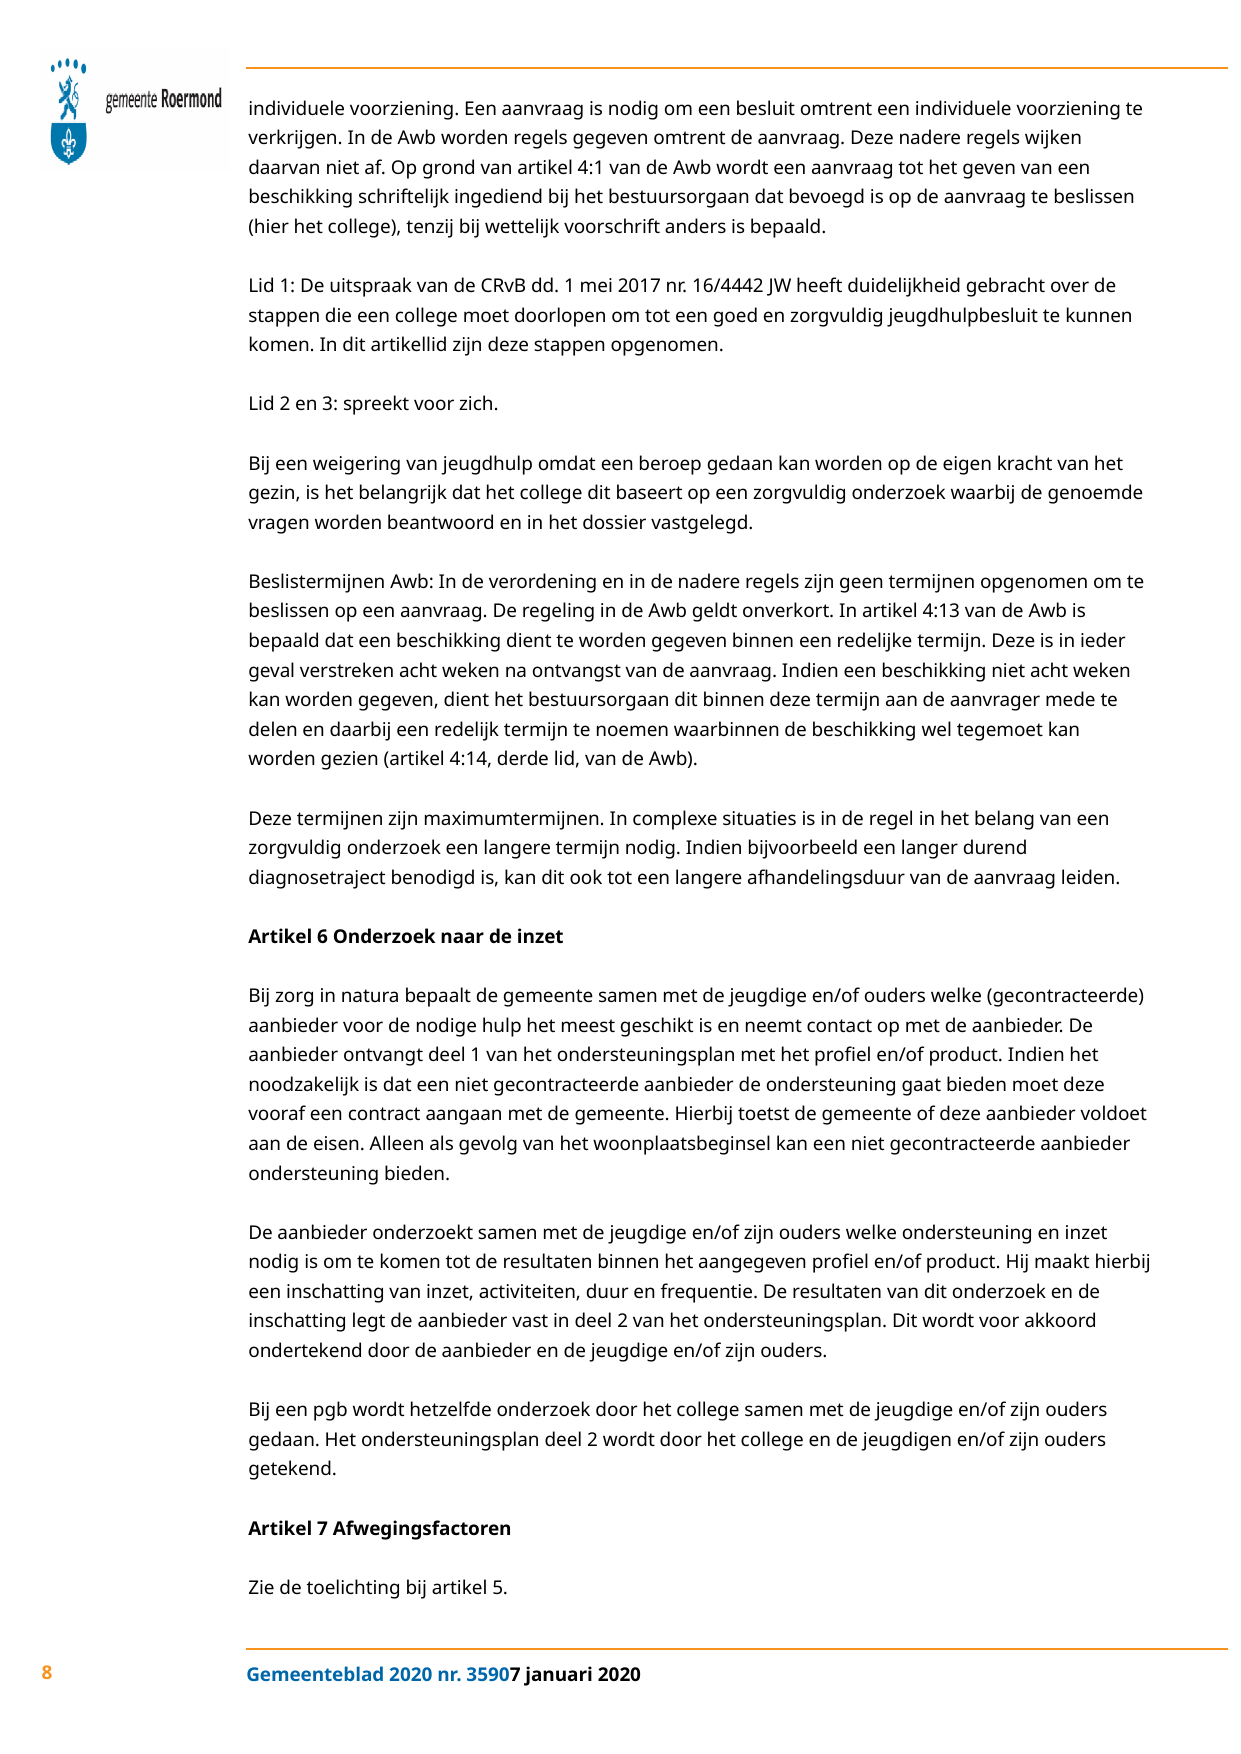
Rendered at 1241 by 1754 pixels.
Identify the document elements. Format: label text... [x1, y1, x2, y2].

text individuele voorziening. Een aanvraag is nodig om een besluit omtrent een individuele voorziening te verkrijgen. In de Awb worden regels gegeven omtrent de aanvraag. Deze nadere regels wijken daarvan niet af. Op grond van artikel 4:1 van de Awb wordt een aanvraag tot het geven van een beschikking schriftelijk ingediend bij het bestuursorgaan dat bevoegd is op de aanvraag te beslissen (hier het college), tenzij bij wettelijk voorschrift anders is bepaald. [248, 95, 1152, 239]
text Bij zorg in natura bepaalt de gemeente samen met de jeugdige en/of ouders welke (gecontracteerde) aanbieder voor de nodige hulp het meest geschikt is en neemt contact op met de aanbieder. De aanbieder ontvangt deel 1 van het ondersteuningsplan met het profiel en/of product. Indien het noodzakelijk is dat een niet gecontracteerde aanbieder de ondersteuning gaat bieden moet deze vooraf een contract aangaan met de gemeente. Hierbij toetst de gemeente of deze aanbieder voldoet aan de eisen. Alleen als gevolg van het woonplaatsbeginsel kan een niet gecontracteerde aanbieder ondersteuning bieden. [248, 982, 1152, 1186]
text Lid 2 en 3: spreekt voor zich. [248, 391, 1152, 416]
text Lid 1: De uitspraak van de CRvB dd. 1 mei 2017 nr. 16/4442 JW heeft duidelijkheid gebracht over de stappen die een college moet doorlopen om tot een goed en zorgvuldig jeugdhulpbesluit te kunnen komen. In dit artikellid zijn deze stappen opgenomen. [248, 272, 1152, 357]
text Deze termijnen zijn maximumtermijnen. In complexe situaties is in de regel in het belang van een zorgvuldig onderzoek een langere termijn nodig. Indien bijvoorbeeld een langer durend diagnosetraject benodigd is, kan dit ook tot een langere afhandelingsduur van de aanvraag leiden. [248, 805, 1152, 890]
text Bij een pgb wordt hetzelfde onderzoek door het college samen met de jeugdige en/of zijn ouders gedaan. Het ondersteuningsplan deel 2 wordt door het college en de jeugdigen en/of zijn ouders getekend. [248, 1396, 1152, 1481]
text Beslistermijnen Awb: In de verordening en in de nadere regels zijn geen termijnen opgenomen om te beslissen op een aanvraag. De regeling in de Awb geldt onverkort. In artikel 4:13 van de Awb is bepaald dat een beschikking dient te worden gegeven binnen een redelijke termijn. Deze is in ieder geval verstreken acht weken na ontvangst van de aanvraag. Indien een beschikking niet acht weken kan worden gegeven, dient het bestuursorgaan dit binnen deze termijn aan de aanvrager mede te delen en daarbij een redelijk termijn te noemen waarbinnen de beschikking wel tegemoet kan worden gezien (artikel 4:14, derde lid, van de Awb). [248, 568, 1152, 771]
picture [41, 47, 231, 172]
text Artikel 6 Onderzoek naar de inzet [248, 923, 1152, 949]
text Bij een weigering van jeugdhulp omdat een beroep gedaan kan worden op de eigen kracht van het gezin, is het belangrijk dat het college dit baseert op een zorgvuldig onderzoek waarbij de genoemde vragen worden beantwoord en in het dossier vastgelegd. [248, 450, 1152, 535]
text Artikel 7 Afwegingsfactoren [248, 1515, 1152, 1541]
text De aanbieder onderzoekt samen met de jeugdige en/of zijn ouders welke ondersteuning en inzet nodig is om te komen tot de resultaten binnen het aangegeven profiel en/of product. Hij maakt hierbij een inschatting van inzet, activiteiten, duur en frequentie. De resultaten van dit onderzoek en de inschatting legt de aanbieder vast in deel 2 van het ondersteuningsplan. Dit wordt voor akkoord ondertekend door de aanbieder en de jeugdige en/of zijn ouders. [248, 1219, 1152, 1363]
text Zie de toelichting bij artikel 5. [248, 1574, 1152, 1600]
